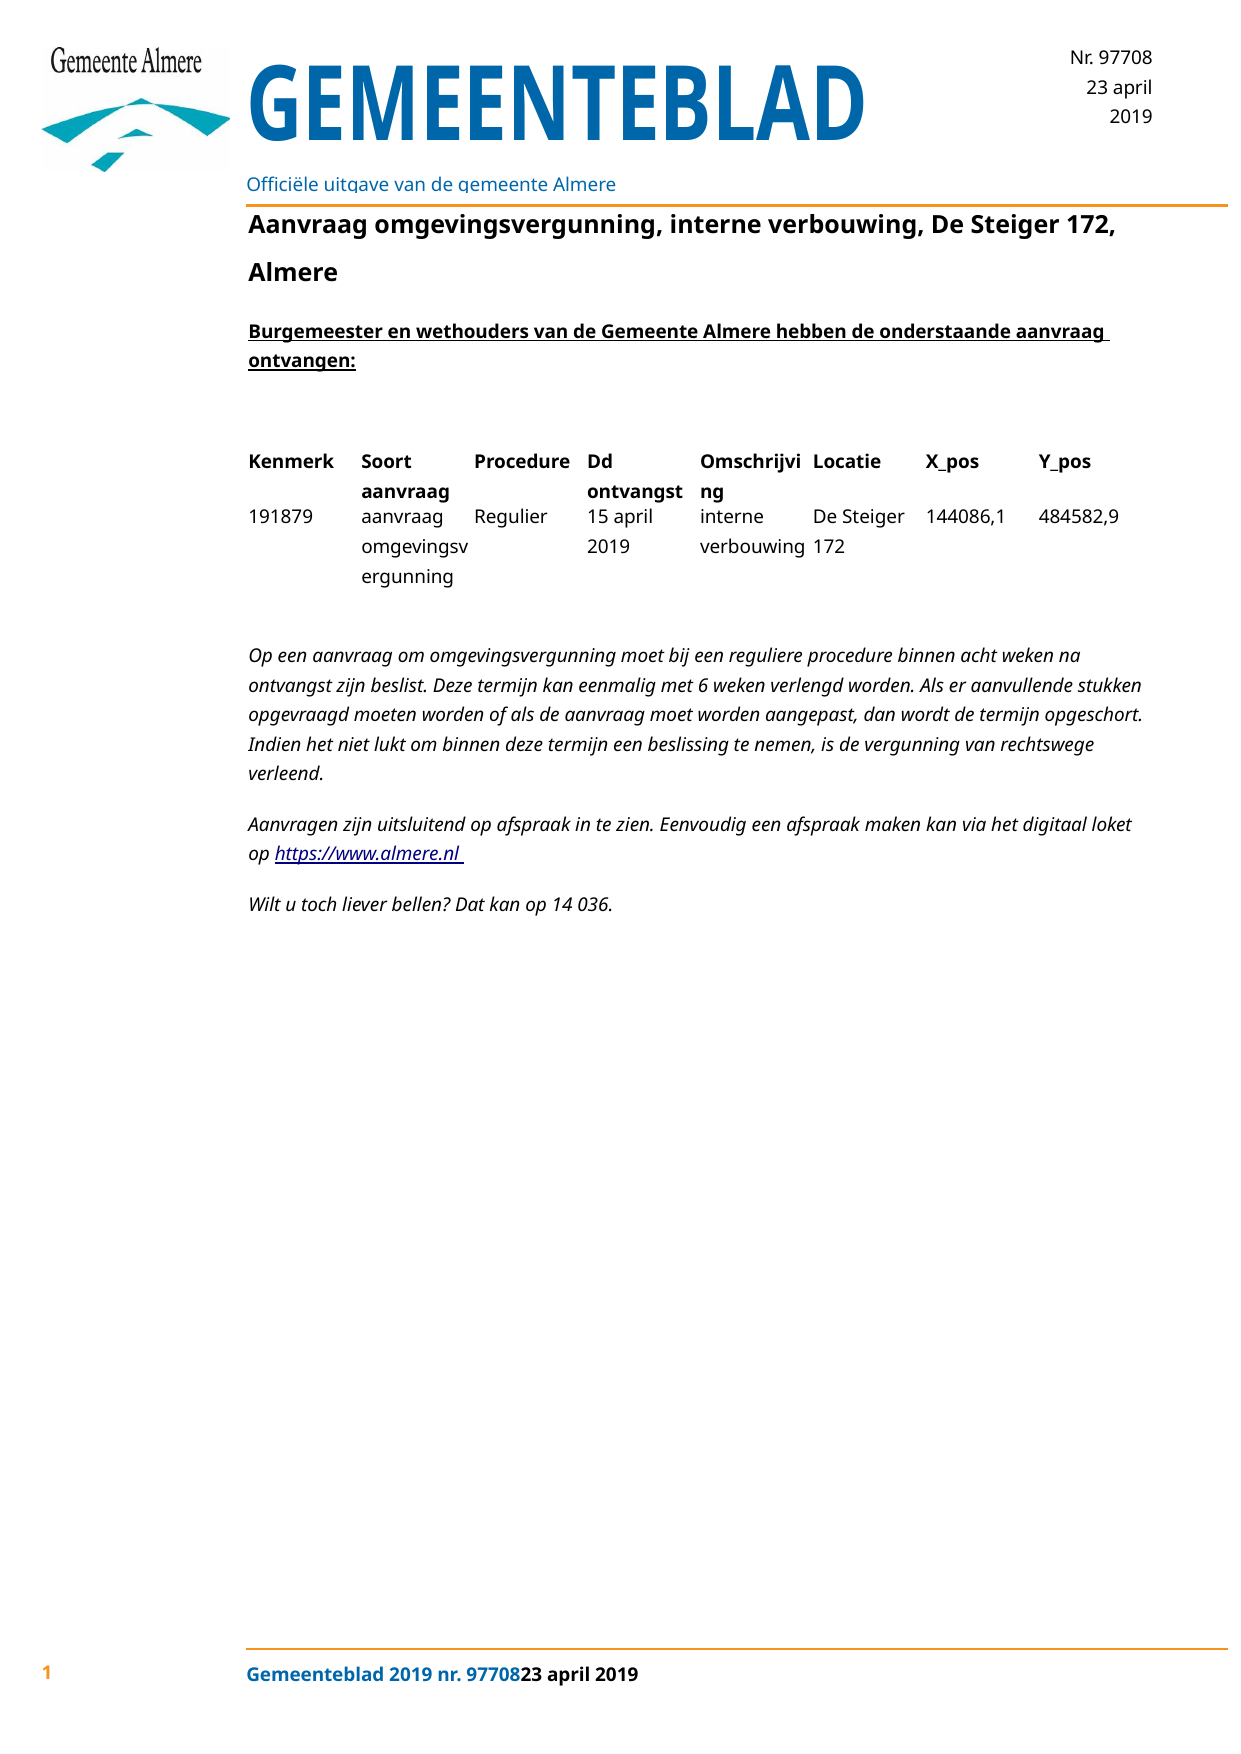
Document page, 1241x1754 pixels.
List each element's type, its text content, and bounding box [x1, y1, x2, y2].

table_header Procedure [474, 449, 587, 504]
table_header Omschrijving [700, 449, 813, 504]
table_header Dd ontvangst [587, 449, 700, 504]
table_header X_pos [926, 449, 1038, 504]
table_cell 144086,1 [926, 504, 1038, 589]
table_cell interne verbouwing [700, 504, 813, 589]
text Wilt u toch liever bellen? Dat kan op 14 036. [248, 891, 1152, 917]
picture [41, 47, 231, 172]
table_header Soort aanvraag [361, 449, 474, 504]
table_cell 15 april 2019 [587, 504, 700, 589]
table_header Kenmerk [248, 449, 361, 504]
table_header Y_pos [1039, 449, 1152, 504]
table_header Locatie [813, 449, 926, 504]
text Burgemeester en wethouders van de Gemeente Almere hebben de onderstaande aanvraag ontvangen: [248, 318, 1152, 373]
text Aanvraag omgevingsvergunning, interne verbouwing, De Steiger 172, Almere [248, 207, 1152, 288]
table_cell 484582,9 [1039, 504, 1152, 589]
table_cell 191879 [248, 504, 361, 589]
table_cell Regulier [474, 504, 587, 589]
table_cell De Steiger 172 [813, 504, 926, 589]
text Op een aanvraag om omgevingsvergunning moet bij een reguliere procedure binnen acht weken na ontvangst zijn beslist. Deze termijn kan eenmalig met 6 weken verlengd worden. Als er aanvullende stukken opgevraagd moeten worden of als de aanvraag moet worden aangepast, dan wordt de termijn opgeschort. Indien het niet lukt om binnen deze termijn een beslissing te nemen, is de vergunning van rechtswege verleend. [248, 642, 1152, 786]
text Aanvragen zijn uitsluitend op afspraak in te zien. Eenvoudig een afspraak maken kan via het digitaal loket op https://www.almere.nl [248, 811, 1152, 866]
table_cell aanvraag omgevingsvergunning [361, 504, 474, 589]
